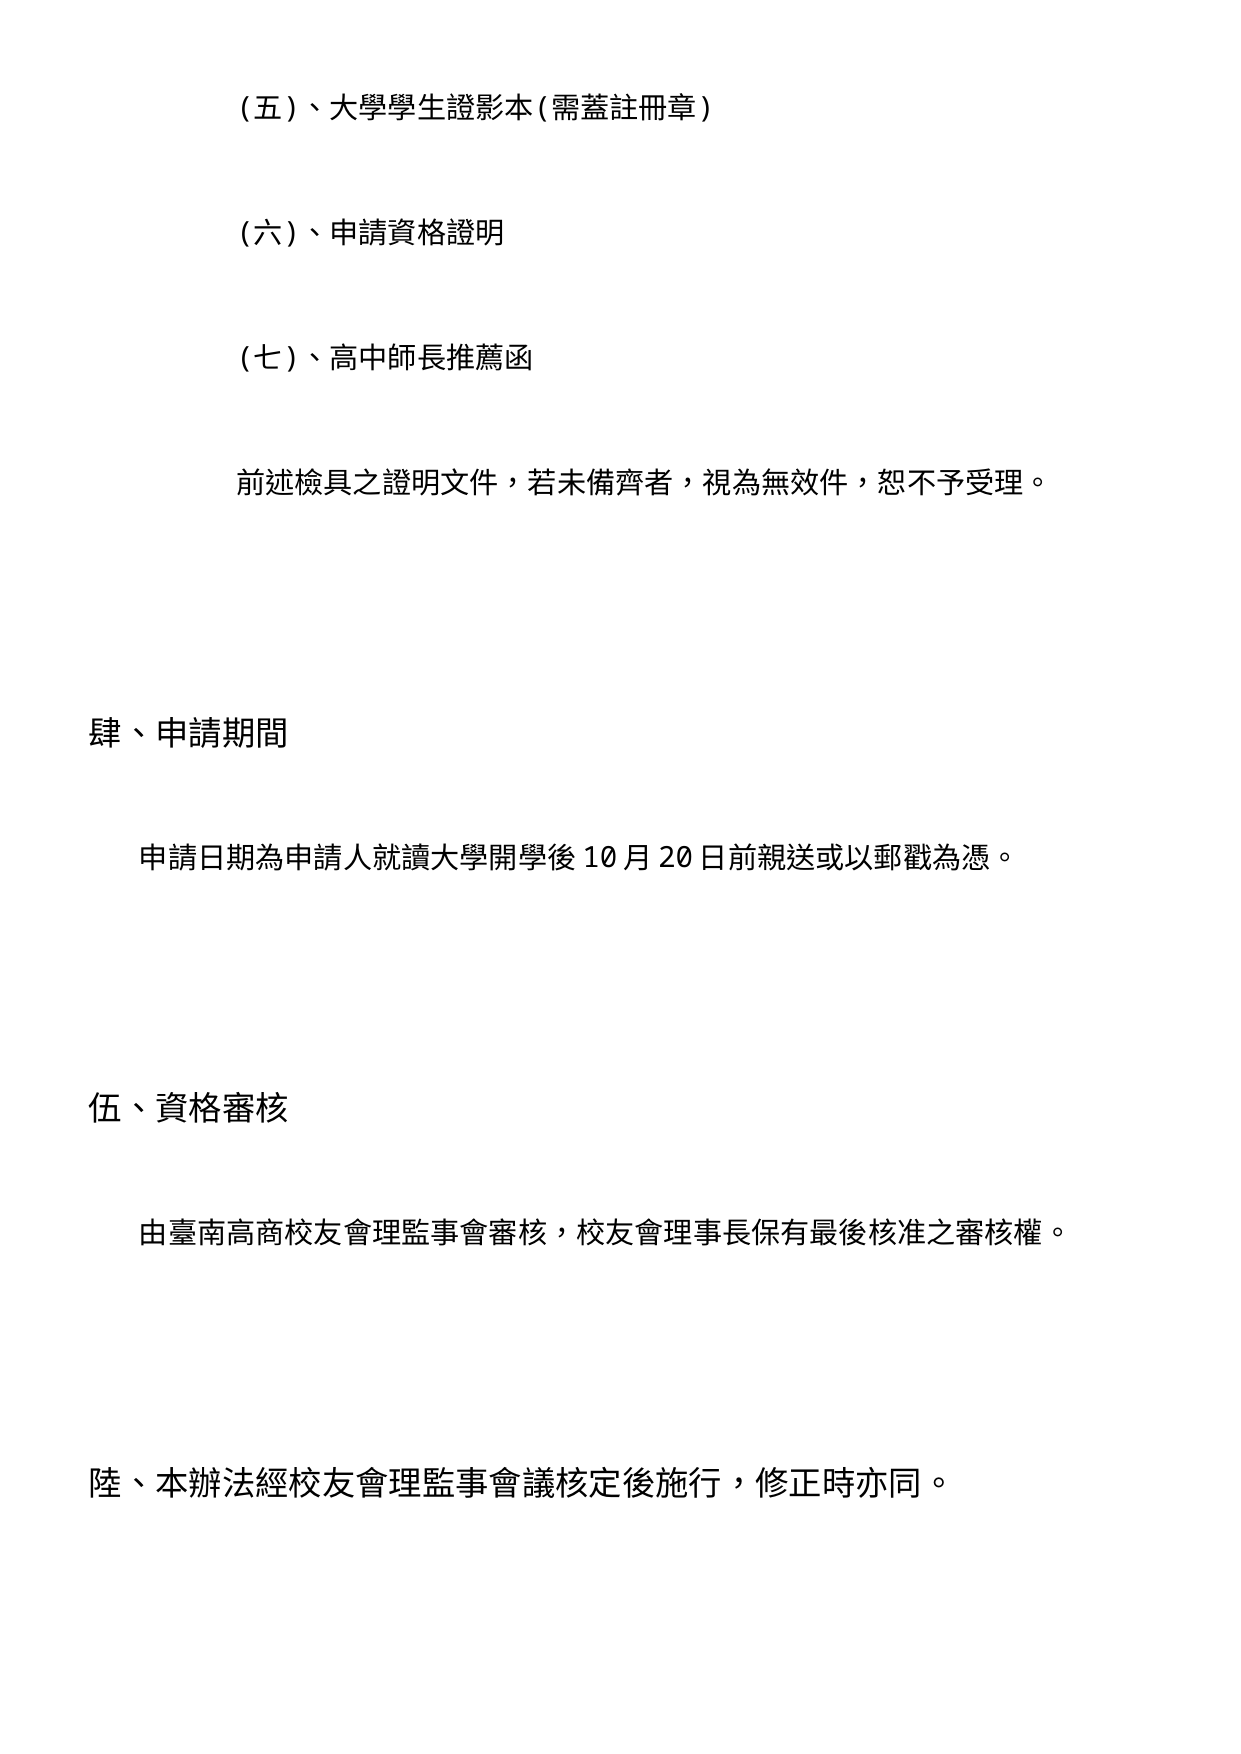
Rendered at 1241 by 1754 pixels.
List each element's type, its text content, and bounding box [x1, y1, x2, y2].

text (六)、申請資格證明 [236, 189, 1152, 252]
text 由臺南高商校友會理監事會審核，校友會理事長保有最後核准之審核權。 [139, 1189, 1152, 1252]
text (五)、大學學生證影本(需蓋註冊章) [236, 64, 1152, 127]
text 申請日期為申請人就讀大學開學後10月20日前親送或以郵戳為憑。 [139, 814, 1152, 877]
list 本辦法經校友會理監事會議核定後施行，修正時亦同。 [89, 1439, 1152, 1502]
list 資格審核 [89, 1064, 1152, 1127]
list 申請期間 [89, 689, 1152, 752]
text 前述檢具之證明文件，若未備齊者，視為無效件，恕不予受理。 [236, 439, 1152, 502]
text (七)、高中師長推薦函 [236, 314, 1152, 377]
